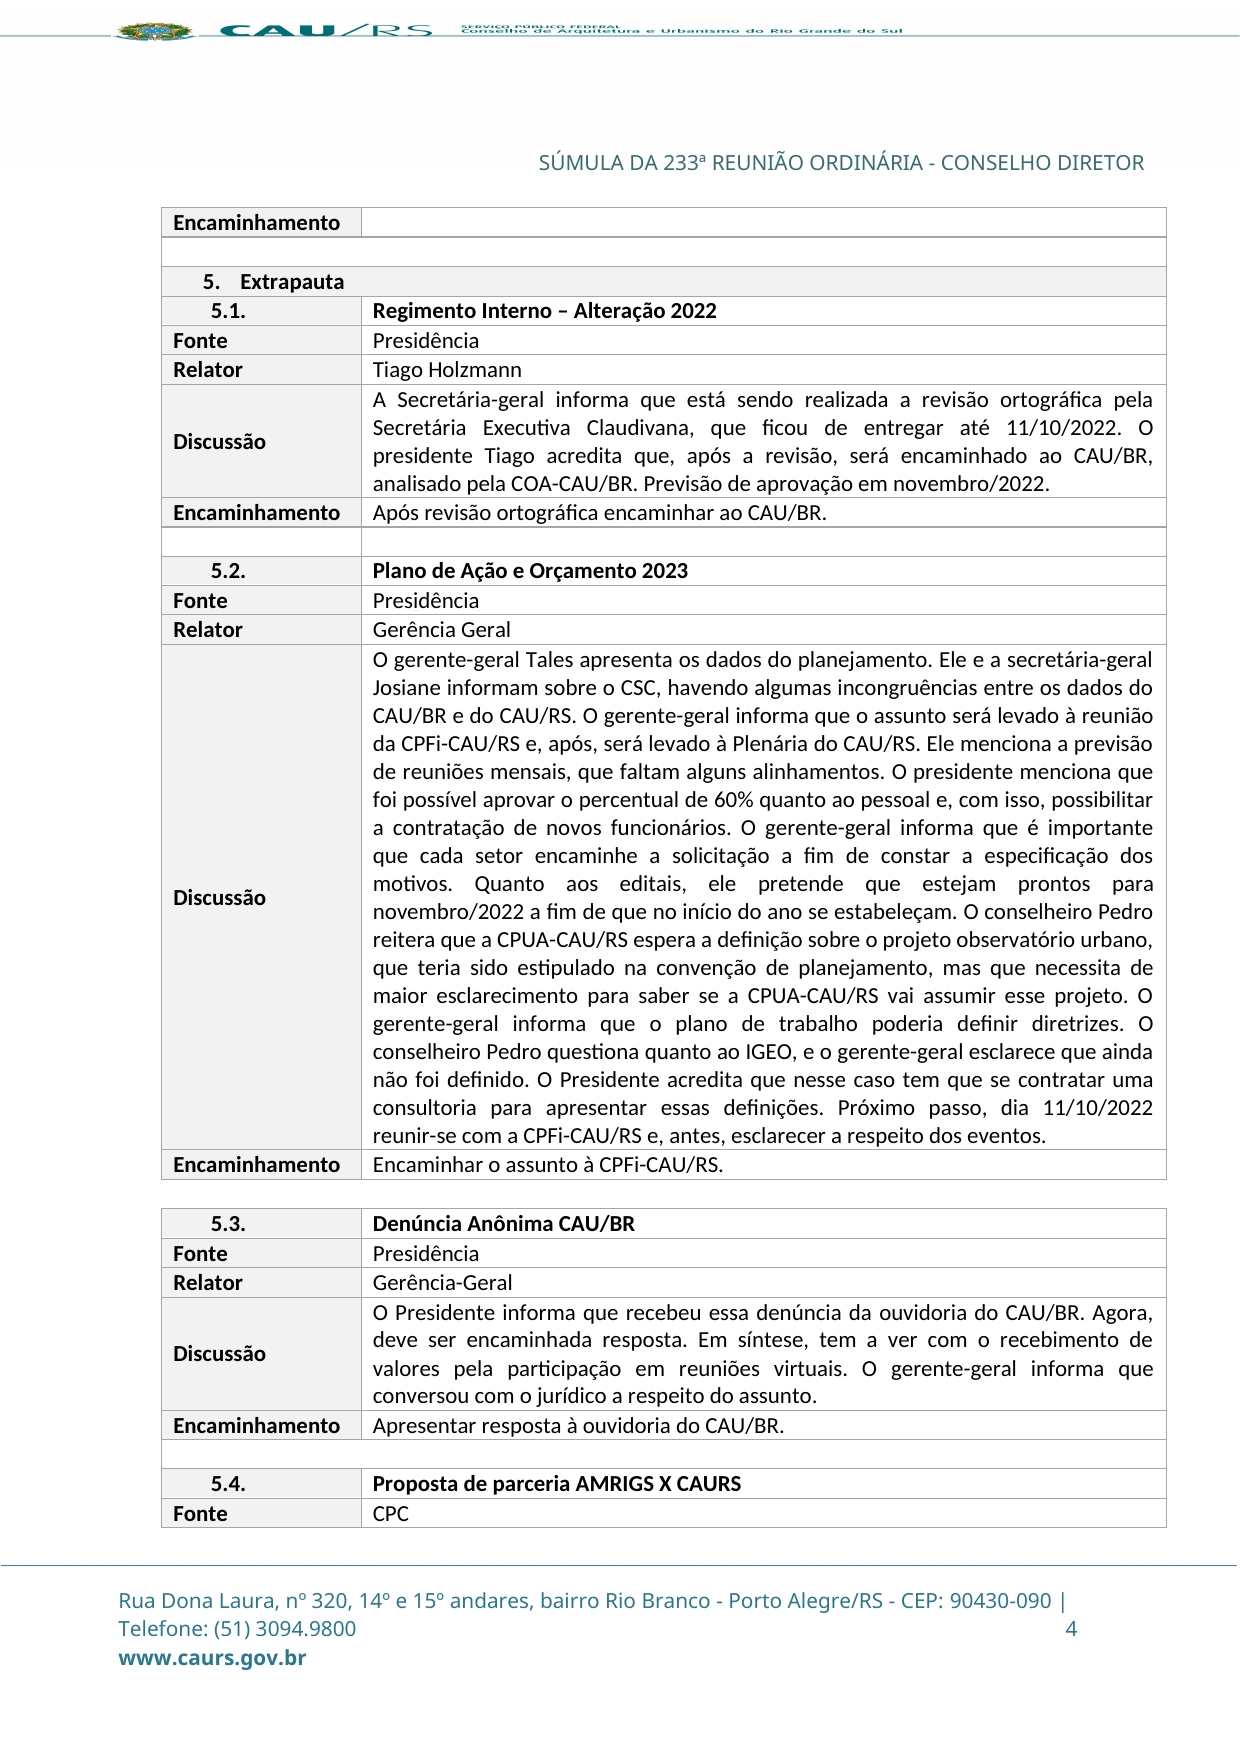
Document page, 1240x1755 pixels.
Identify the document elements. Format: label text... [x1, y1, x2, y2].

table_cell Encaminhamento [162, 498, 361, 526]
table_cell Extrapauta [162, 267, 1166, 296]
table_cell Relator [162, 355, 361, 384]
table_cell Discussão [162, 385, 361, 497]
table_cell Relator [162, 1268, 361, 1297]
table_cell Denúncia Anônima CAU/BR [362, 1209, 1166, 1237]
table_cell O gerente-geral Tales apresenta os dados do planejamento. Ele e a secretária-geral Josiane informam sobre o CSC, havendo algumas incongruências entre os dados do CAU/BR e do CAU/RS. O gerente-geral informa que o assunto será levado à reunião da CPFi-CAU/RS e, após, será levado à Plenária do CAU/RS. Ele menciona a previsão de reuniões mensais, que faltam alguns alinhamentos. O presidente menciona que foi possível aprovar o percentual de 60% quanto ao pessoal e, com isso, possibilitar a contratação de novos funcionários. O gerente-geral informa que é importante que cada setor encaminhe a solicitação a fim de constar a especificação dos motivos. Quanto aos editais, ele pretende que estejam prontos para novembro/2022 a fim de que no início do ano se estabeleçam. O conselheiro Pedro reitera que a CPUA-CAU/RS espera a definição sobre o projeto observatório urbano, que teria sido estipulado na convenção de planejamento, mas que necessita de maior esclarecimento para saber se a CPUA-CAU/RS vai assumir esse projeto. O gerente-geral informa que o plano de trabalho poderia definir diretrizes. O conselheiro Pedro questiona quanto ao IGEO, e o gerente-geral esclarece que ainda não foi definido. O Presidente acredita que nesse caso tem que se contratar uma consultoria para apresentar essas definições. Próximo passo, dia 11/10/2022 reunir-se com a CPFi-CAU/RS e, antes, esclarecer a respeito dos eventos. [362, 645, 1166, 1149]
table_cell [162, 1209, 361, 1237]
table_cell Gerência Geral [362, 615, 1166, 644]
table_cell Presidência [362, 326, 1166, 354]
table_cell Discussão [162, 645, 361, 1149]
table_cell A Secretária-geral informa que está sendo realizada a revisão ortográfica pela Secretária Executiva Claudivana, que ficou de entregar até 11/10/2022. O presidente Tiago acredita que, após a revisão, será encaminhado ao CAU/BR, analisado pela COA-CAU/BR. Previsão de aprovação em novembro/2022. [362, 385, 1166, 497]
table_cell Relator [162, 615, 361, 644]
table_cell Encaminhamento [162, 1411, 361, 1439]
table_cell Fonte [162, 1499, 361, 1527]
table_cell CPC [362, 1499, 1166, 1527]
table_cell O Presidente informa que recebeu essa denúncia da ouvidoria do CAU/BR. Agora, deve ser encaminhada resposta. Em síntese, tem a ver com o recebimento de valores pela participação em reuniões virtuais. O gerente-geral informa que conversou com o jurídico a respeito do assunto. [362, 1298, 1166, 1410]
table_cell Encaminhar o assunto à CPFi-CAU/RS. [362, 1150, 1166, 1179]
table_cell Plano de Ação e Orçamento 2023 [362, 557, 1166, 584]
table_cell Discussão [162, 1298, 361, 1410]
table_cell Fonte [162, 326, 361, 354]
table_cell Encaminhamento [162, 1150, 361, 1179]
table_cell [162, 528, 361, 556]
table_cell [162, 297, 361, 324]
table_cell [162, 1440, 1166, 1468]
table_cell Proposta de parceria AMRIGS X CAURS [362, 1469, 1166, 1497]
table_cell [162, 238, 1166, 266]
table_cell [361, 1180, 1166, 1208]
table_cell Encaminhamento [162, 208, 361, 236]
table_cell Presidência [362, 586, 1166, 614]
table_cell Regimento Interno – Alteração 2022 [362, 297, 1166, 324]
table_cell [162, 1469, 361, 1497]
table_cell [162, 1180, 361, 1208]
table_cell Tiago Holzmann [362, 355, 1166, 384]
table_cell Apresentar resposta à ouvidoria do CAU/BR. [362, 1411, 1166, 1439]
table_cell Fonte [162, 586, 361, 614]
table_cell Após revisão ortográfica encaminhar ao CAU/BR. [362, 498, 1166, 526]
table_cell Fonte [162, 1239, 361, 1267]
table_cell Gerência-Geral [362, 1268, 1166, 1297]
table_cell [362, 208, 1166, 236]
table_cell [362, 528, 1166, 556]
table_cell Presidência [362, 1239, 1166, 1267]
table_cell [162, 557, 361, 584]
